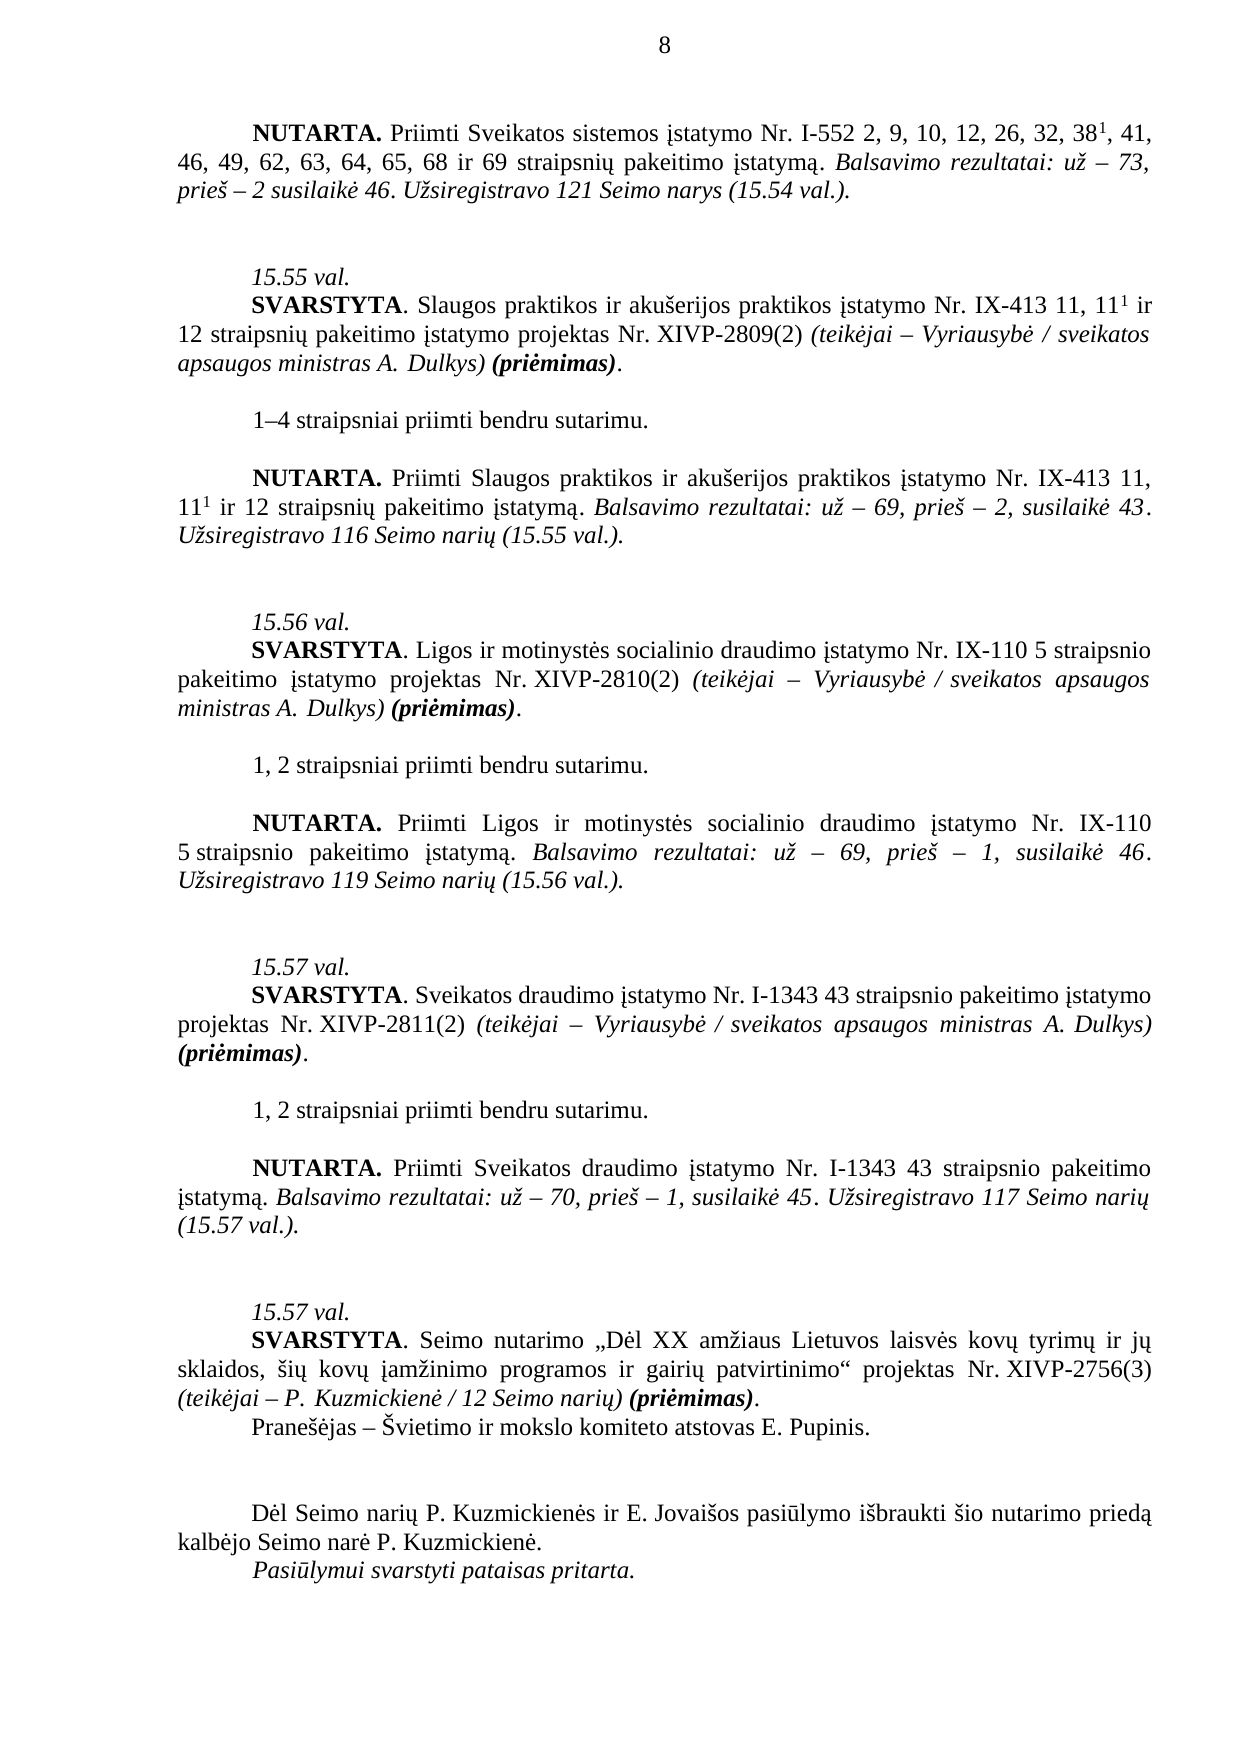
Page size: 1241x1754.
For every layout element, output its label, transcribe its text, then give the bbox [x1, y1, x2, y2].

text 1, 2 straipsniai priimti bendru sutarimu. [177, 1096, 1152, 1124]
text 1, 2 straipsniai priimti bendru sutarimu. [177, 751, 1152, 779]
text NUTARTA. Priimti Ligos ir motinystės socialinio draudimo įstatymo Nr. IX-110 5 straipsnio pakeitimo įstatymą. Balsavimo rezultatai: už – 69, prieš – 1, susilaikė 46. Užsiregistravo 119 Seimo narių (15.56 val.). [177, 808, 1152, 894]
text 1–4 straipsniai priimti bendru sutarimu. [177, 406, 1152, 434]
text NUTARTA. Priimti Sveikatos draudimo įstatymo Nr. I-1343 43 straipsnio pakeitimo įstatymą. Balsavimo rezultatai: už – 70, prieš – 1, susilaikė 45. Užsiregistravo 117 Seimo narių (15.57 val.). [177, 1153, 1152, 1239]
text Pasiūlymui svarstyti pataisas pritarta. [177, 1556, 1152, 1584]
text SVARSTYTA. Seimo nutarimo „Dėl XX amžiaus Lietuvos laisvės kovų tyrimų ir jų sklaidos, šių kovų įamžinimo programos ir gairių patvirtinimo“ projektas Nr. XIVP-2756(3) (teikėjai – P. Kuzmickienė / 12 Seimo narių) (priėmimas). [177, 1326, 1152, 1412]
text Dėl Seimo narių P. Kuzmickienės ir E. Jovaišos pasiūlymo išbraukti šio nutarimo priedą kalbėjo Seimo narė P. Kuzmickienė. [177, 1498, 1152, 1556]
text NUTARTA. Priimti Sveikatos sistemos įstatymo Nr. I-552 2, 9, 10, 12, 26, 32, 381, 41, 46, 49, 62, 63, 64, 65, 68 ir 69 straipsnių pakeitimo įstatymą. Balsavimo rezultatai: už – 73, prieš – 2 susilaikė 46. Užsiregistravo 121 Seimo narys (15.54 val.). [177, 118, 1152, 204]
text SVARSTYTA. Sveikatos draudimo įstatymo Nr. I-1343 43 straipsnio pakeitimo įstatymo projektas Nr. XIVP-2811(2) (teikėjai – Vyriausybė / sveikatos apsaugos ministras A. Dulkys) (priėmimas). [177, 981, 1152, 1067]
text SVARSTYTA. Slaugos praktikos ir akušerijos praktikos įstatymo Nr. IX-413 11, 111 ir 12 straipsnių pakeitimo įstatymo projektas Nr. XIVP-2809(2) (teikėjai – Vyriausybė / sveikatos apsaugos ministras A. Dulkys) (priėmimas). [177, 291, 1152, 377]
text NUTARTA. Priimti Slaugos praktikos ir akušerijos praktikos įstatymo Nr. IX-413 11, 111 ir 12 straipsnių pakeitimo įstatymą. Balsavimo rezultatai: už – 69, prieš – 2, susilaikė 43. Užsiregistravo 116 Seimo narių (15.55 val.). [177, 463, 1152, 549]
text SVARSTYTA. Ligos ir motinystės socialinio draudimo įstatymo Nr. IX-110 5 straipsnio pakeitimo įstatymo projektas Nr. XIVP-2810(2) (teikėjai – Vyriausybė / sveikatos apsaugos ministras A. Dulkys) (priėmimas). [177, 636, 1152, 722]
text 15.57 val. [177, 952, 1152, 981]
text 15.55 val. [177, 262, 1152, 291]
text 15.57 val. [177, 1297, 1152, 1326]
text Pranešėjas – Švietimo ir mokslo komiteto atstovas E. Pupinis. [177, 1412, 1152, 1441]
text 15.56 val. [177, 607, 1152, 636]
